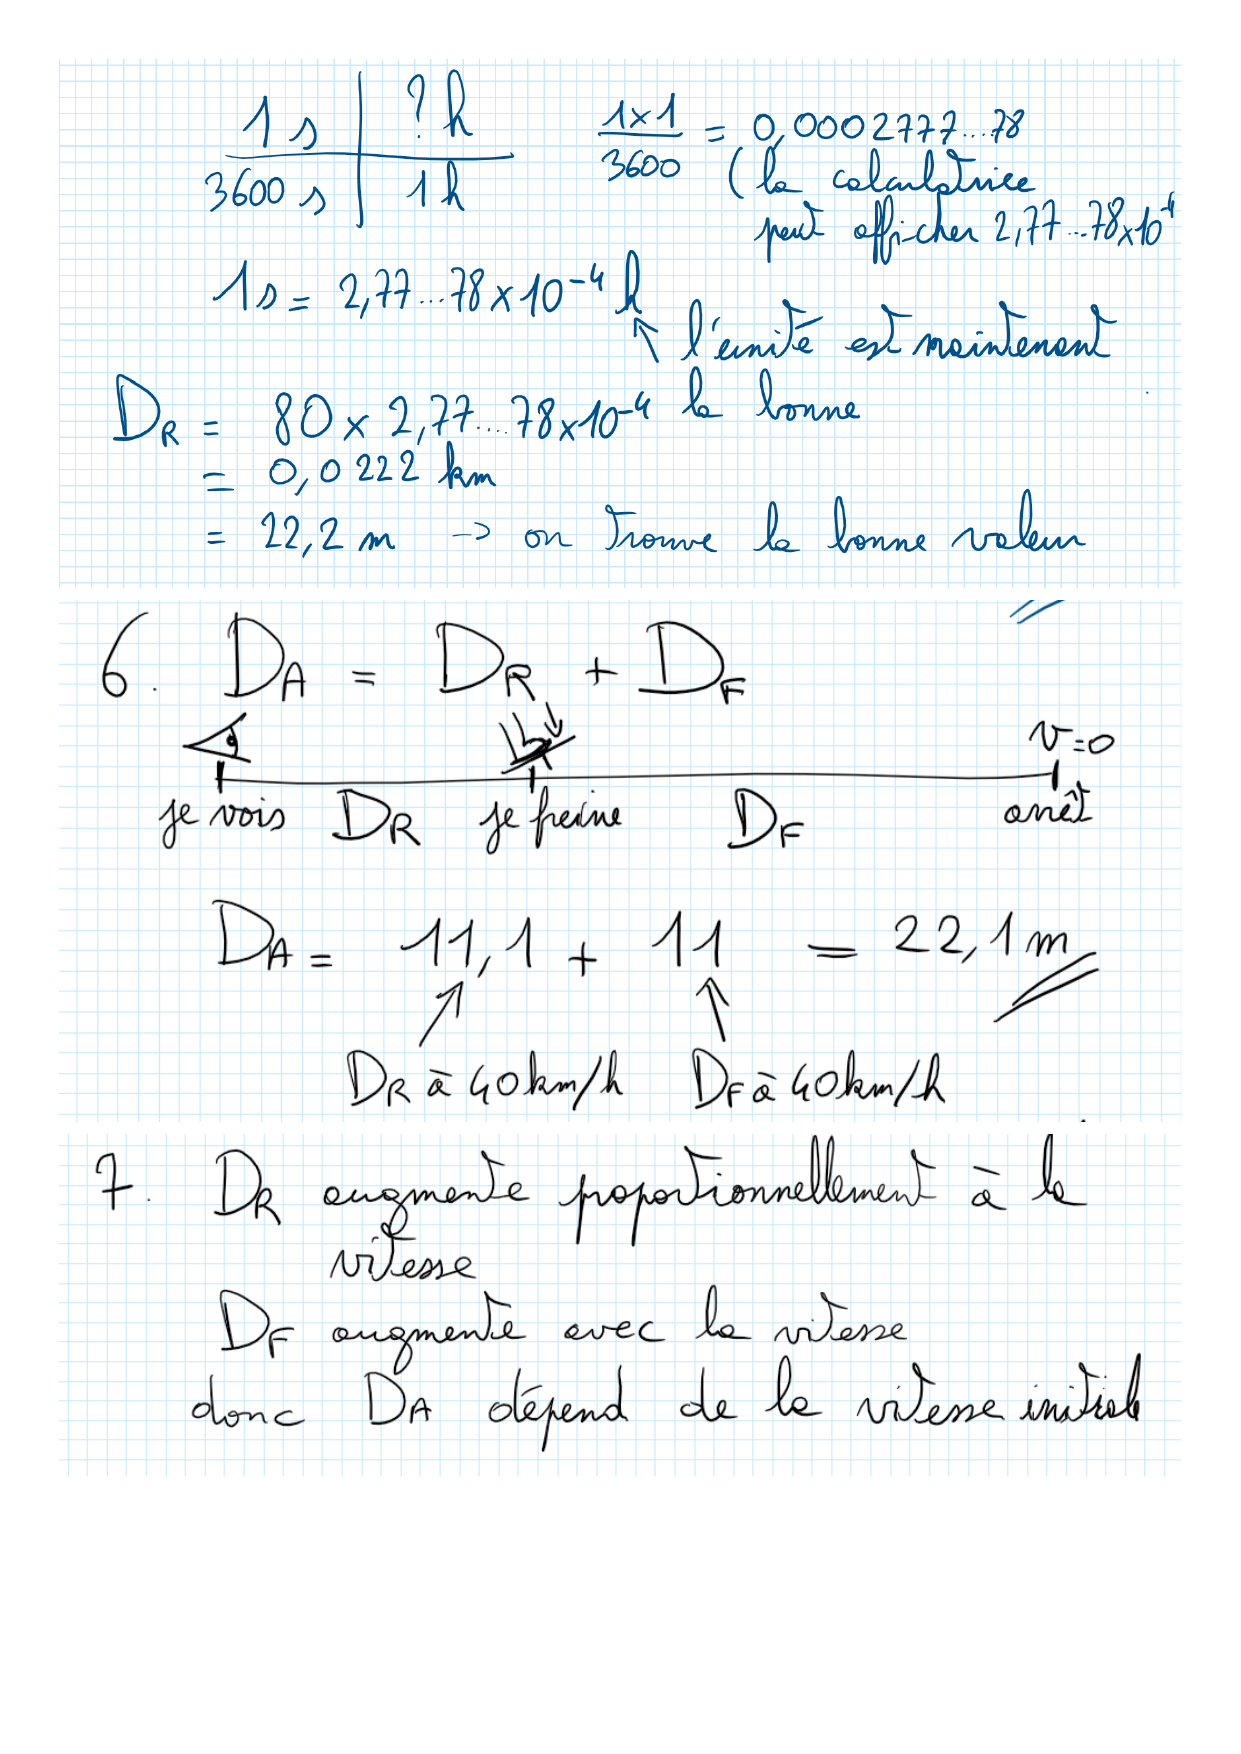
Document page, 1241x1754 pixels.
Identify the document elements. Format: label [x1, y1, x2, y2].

picture [59, 59, 1182, 588]
picture [59, 600, 1182, 1122]
picture [59, 1134, 1182, 1476]
